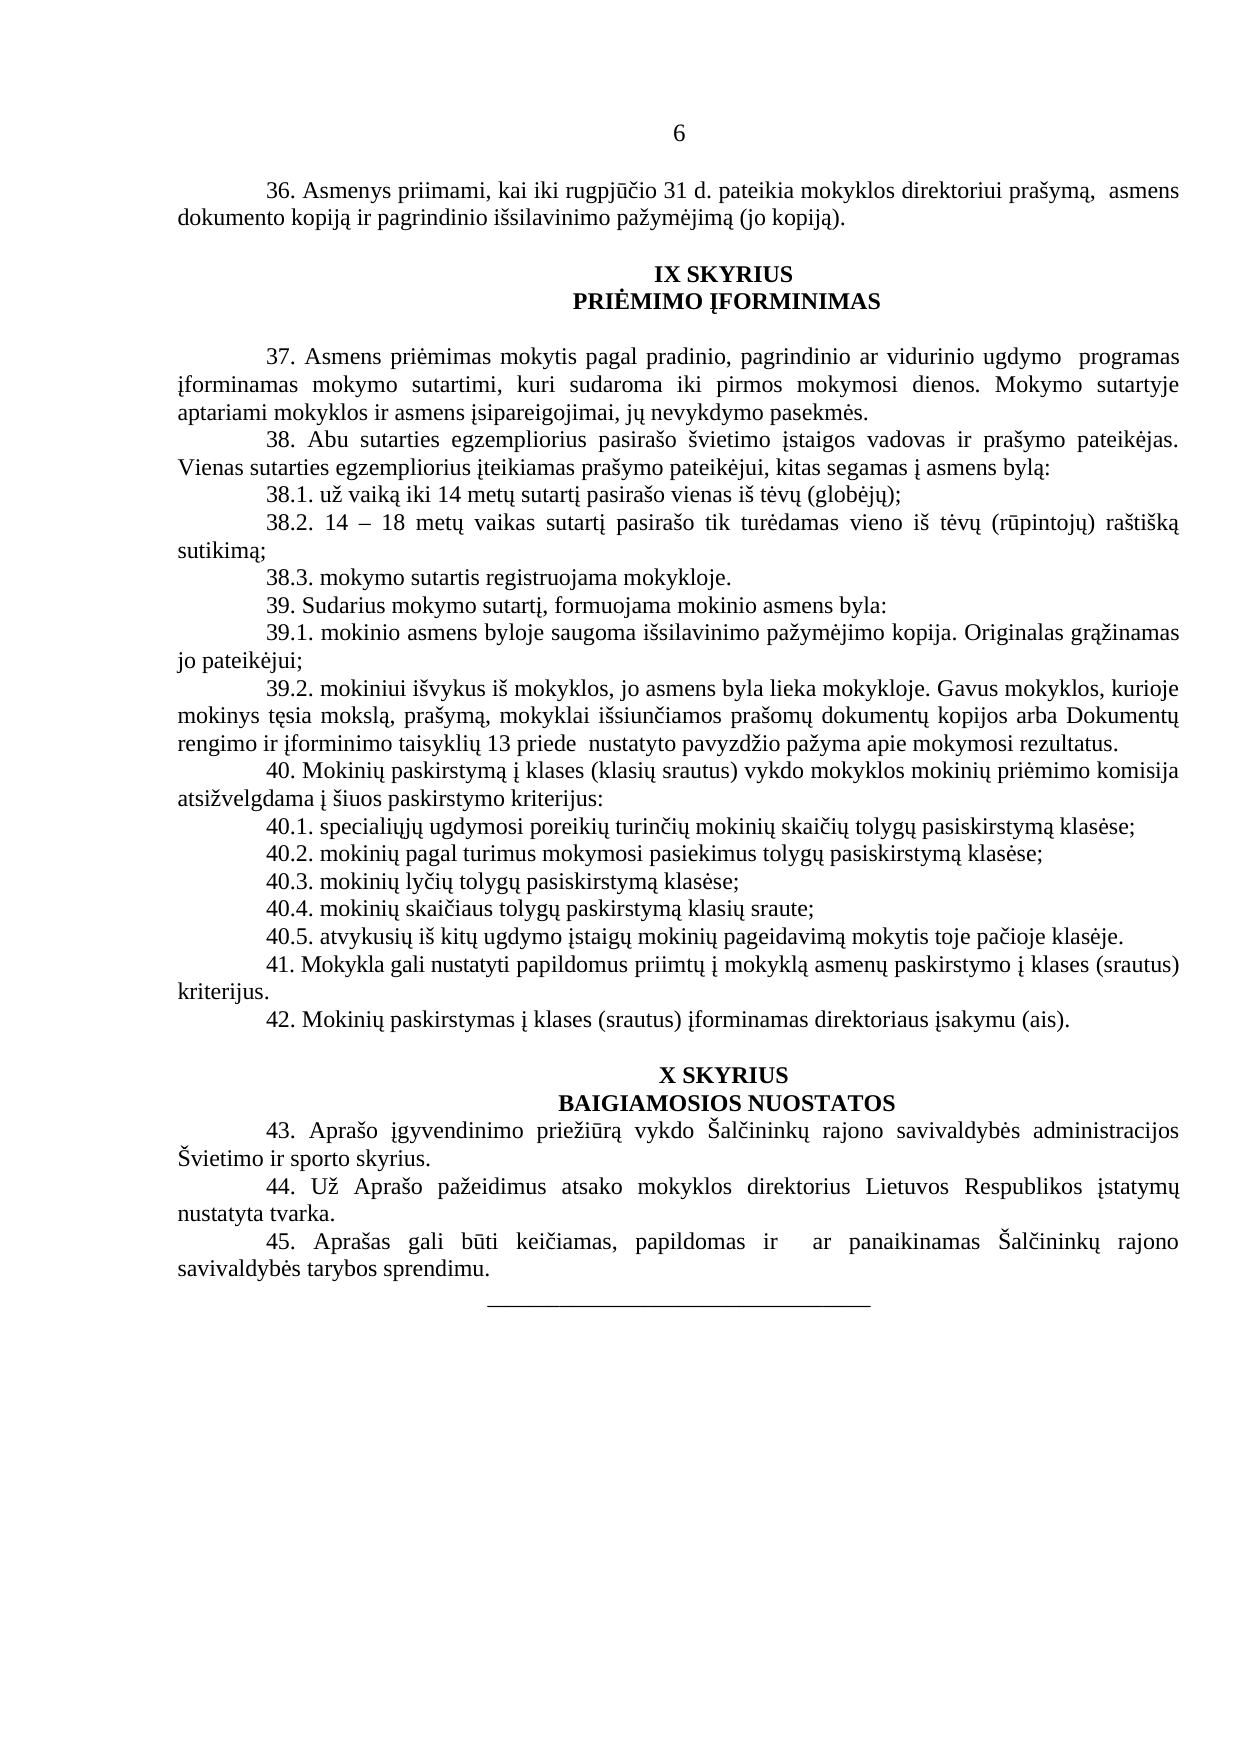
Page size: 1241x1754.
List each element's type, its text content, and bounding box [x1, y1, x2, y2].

text 38.2. 14 – 18 metų vaikas sutartį pasirašo tik turėdamas vieno iš tėvų (rūpintojų) raštišką sutikimą; [177, 508, 1181, 563]
text 40. Mokinių paskirstymą į klases (klasių srautus) vykdo mokyklos mokinių priėmimo komisija atsižvelgdama į šiuos paskirstymo kriterijus: [177, 756, 1181, 812]
text 39.2. mokiniui išvykus iš mokyklos, jo asmens byla lieka mokykloje. Gavus mokyklos, kurioje mokinys tęsia mokslą, prašymą, mokyklai išsiunčiamos prašomų dokumentų kopijos arba Dokumentų rengimo ir įforminimo taisyklių 13 priede nustatyto pavyzdžio pažyma apie mokymosi rezultatus. [177, 674, 1181, 756]
text 41. Mokykla gali nustatyti papildomus priimtų į mokyklą asmenų paskirstymo į klases (srautus) kriterijus. [177, 950, 1181, 1005]
text IX SKYRIUS [177, 259, 1181, 287]
text 36. Asmenys priimami, kai iki rugpjūčio 31 d. pateikia mokyklos direktoriui prašymą, asmens dokumento kopiją ir pagrindinio išsilavinimo pažymėjimą (jo kopiją). [177, 176, 1181, 231]
text 39.1. mokinio asmens byloje saugoma išsilavinimo pažymėjimo kopija. Originalas grąžinamas jo pateikėjui; [177, 618, 1181, 674]
text 40.5. atvykusių iš kitų ugdymo įstaigų mokinių pageidavimą mokytis toje pačioje klasėje. [177, 922, 1181, 950]
text 37. Asmens priėmimas mokytis pagal pradinio, pagrindinio ar vidurinio ugdymo programas įforminamas mokymo sutartimi, kuri sudaroma iki pirmos mokymosi dienos. Mokymo sutartyje aptariami mokyklos ir asmens įsipareigojimai, jų nevykdymo pasekmės. [177, 342, 1181, 425]
text 40.3. mokinių lyčių tolygų pasiskirstymą klasėse; [177, 867, 1181, 894]
text PRIĖMIMO ĮFORMINIMAS [177, 287, 1181, 315]
text 40.1. specialiųjų ugdymosi poreikių turinčių mokinių skaičių tolygų pasiskirstymą klasėse; [177, 812, 1181, 839]
text 42. Mokinių paskirstymas į klases (srautus) įforminamas direktoriaus įsakymu (ais). [177, 1005, 1181, 1032]
text ________________________________ [177, 1282, 1181, 1310]
text X SKYRIUS [177, 1061, 1181, 1089]
text 43. Aprašo įgyvendinimo priežiūrą vykdo Šalčininkų rajono savivaldybės administracijos Švietimo ir sporto skyrius. [177, 1116, 1181, 1172]
text 45. Aprašas gali būti keičiamas, papildomas ir ar panaikinamas Šalčininkų rajono savivaldybės tarybos sprendimu. [177, 1227, 1181, 1282]
text 38.1. už vaiką iki 14 metų sutartį pasirašo vienas iš tėvų (globėjų); [177, 480, 1181, 508]
text 44. Už Aprašo pažeidimus atsako mokyklos direktorius Lietuvos Respublikos įstatymų nustatyta tvarka. [177, 1172, 1181, 1227]
text BAIGIAMOSIOS NUOSTATOS [177, 1089, 1181, 1116]
text 38. Abu sutarties egzempliorius pasirašo švietimo įstaigos vadovas ir prašymo pateikėjas. Vienas sutarties egzempliorius įteikiamas prašymo pateikėjui, kitas segamas į asmens bylą: [177, 425, 1181, 480]
text 38.3. mokymo sutartis registruojama mokykloje. [177, 563, 1181, 591]
text 40.2. mokinių pagal turimus mokymosi pasiekimus tolygų pasiskirstymą klasėse; [177, 839, 1181, 867]
text 39. Sudarius mokymo sutartį, formuojama mokinio asmens byla: [177, 591, 1181, 618]
text 40.4. mokinių skaičiaus tolygų paskirstymą klasių sraute; [177, 894, 1181, 922]
